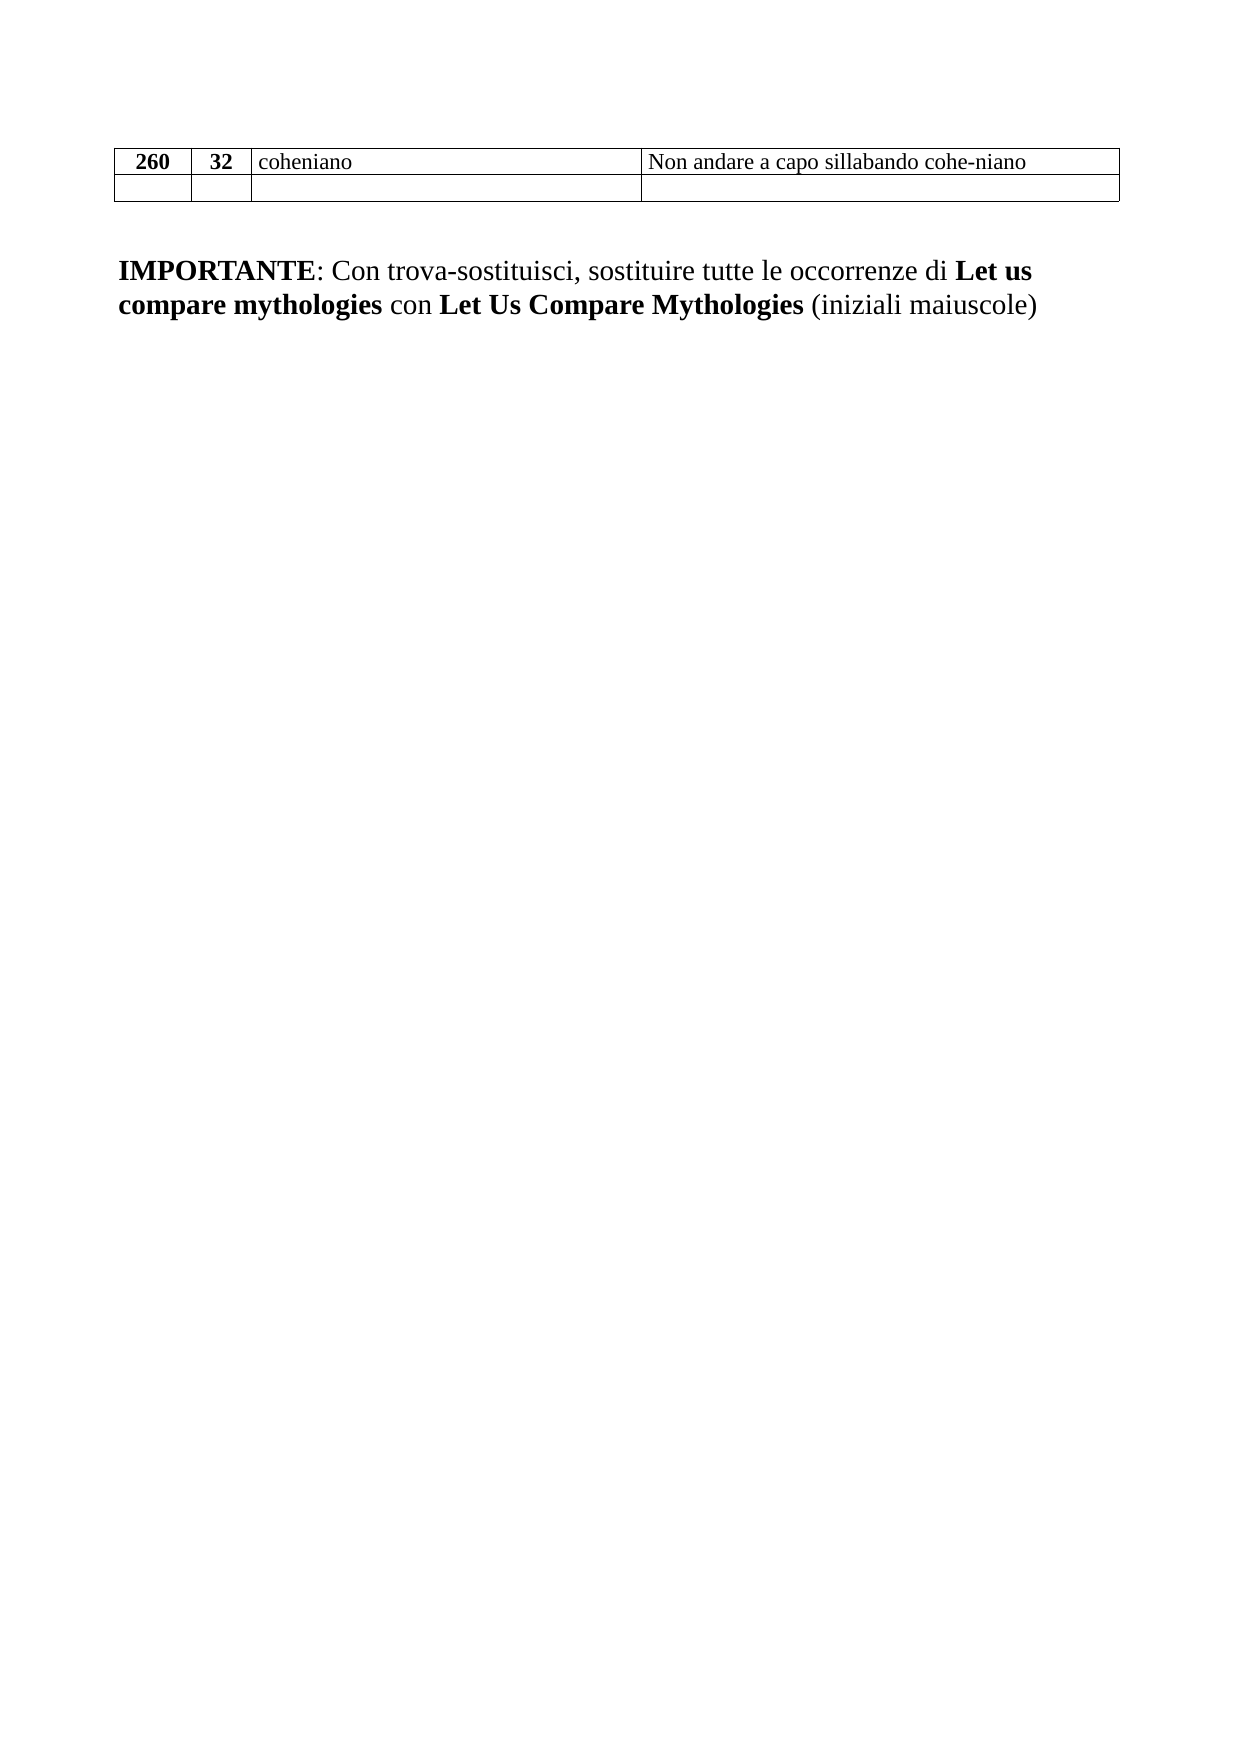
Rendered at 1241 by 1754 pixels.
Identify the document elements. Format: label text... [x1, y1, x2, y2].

table_cell [642, 175, 1119, 201]
table_cell [192, 175, 251, 201]
table_cell [252, 175, 641, 201]
table_cell coheniano [252, 149, 641, 174]
table_cell 260 [115, 149, 191, 174]
table_cell 32 [192, 149, 251, 174]
table_cell Non andare a capo sillabando cohe-niano [642, 149, 1119, 174]
table_cell [115, 175, 191, 201]
text IMPORTANTE: Con trova-sostituisci, sostituire tutte le occorrenze di Let us compare mythologies con Let Us Compare Mythologies (iniziali maiuscole) [118, 253, 1122, 320]
